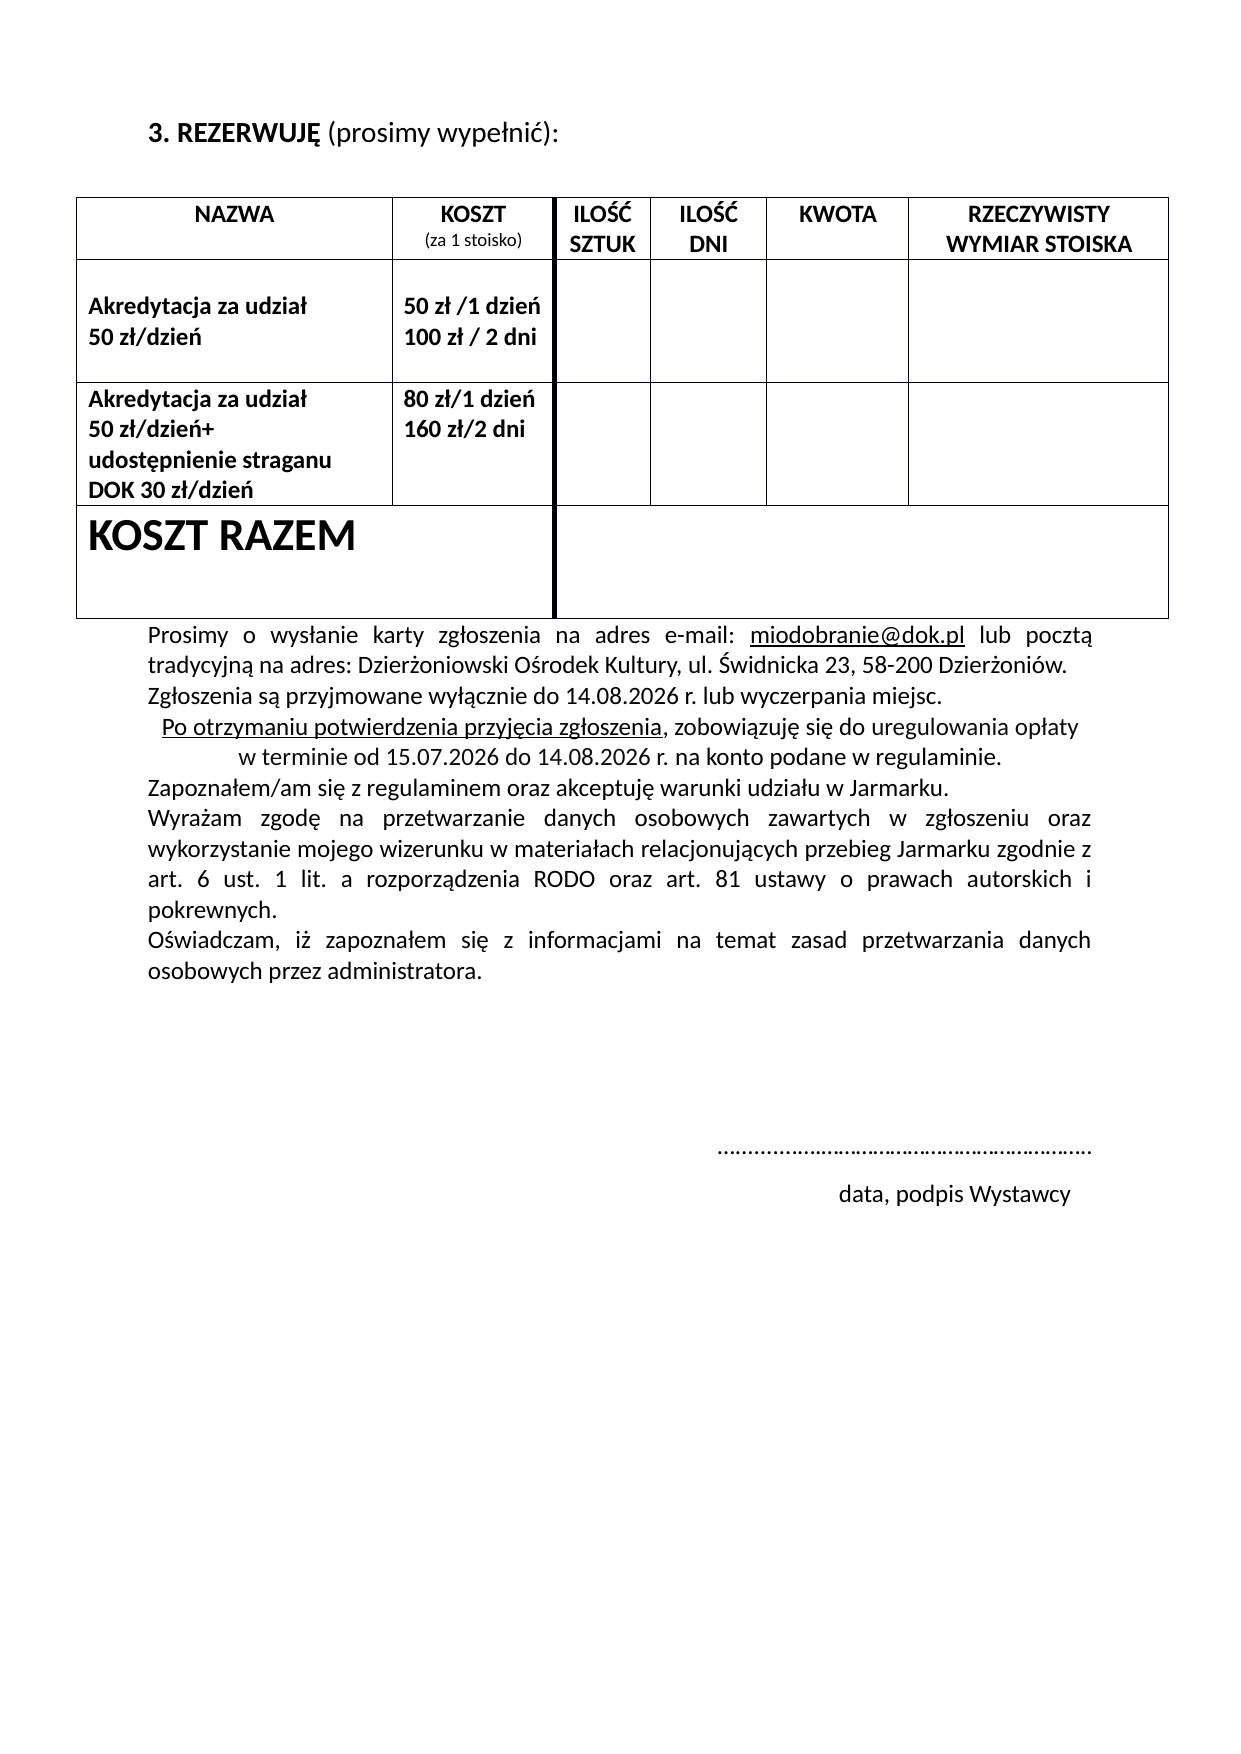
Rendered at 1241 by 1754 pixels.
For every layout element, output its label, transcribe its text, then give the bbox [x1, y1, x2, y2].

table_header ILOŚĆ SZTUK [557, 198, 650, 259]
table_cell 50 zł /1 dzień 100 zł / 2 dni [393, 260, 552, 382]
text data, podpis Wystawcy [738, 1179, 1093, 1209]
table_cell [557, 383, 650, 505]
table_header ILOŚĆ DNI [651, 198, 766, 259]
table_header KOSZT (za 1 stoisko) [393, 198, 552, 259]
table_cell [767, 260, 908, 382]
table_cell [651, 260, 766, 382]
text Zgłoszenia są przyjmowane wyłącznie do 14.08.2026 r. lub wyczerpania miejsc. [148, 680, 1093, 711]
text 3. REZERWUJĘ (prosimy wypełnić): [148, 114, 1093, 150]
table_cell 80 zł/1 dzień 160 zł/2 dni [393, 383, 552, 505]
table_header RZECZYWISTY WYMIAR STOISKA [909, 198, 1168, 259]
text Oświadczam, iż zapoznałem się z informacjami na temat zasad przetwarzania danych osobowych przez administratora. [148, 924, 1093, 985]
table_cell Akredytacja za udział 50 zł/dzień [77, 260, 392, 382]
text …..........….……………………………………….. [148, 1130, 1093, 1161]
table_cell [557, 506, 1168, 618]
table_cell [557, 260, 650, 382]
text Wyrażam zgodę na przetwarzanie danych osobowych zawartych w zgłoszeniu oraz wykorzystanie mojego wizerunku w materiałach relacjonujących przebieg Jarmarku zgodnie z art. 6 ust. 1 lit. a rozporządzenia RODO oraz art. 81 ustawy o prawach autorskich i pokrewnych. [148, 802, 1093, 924]
table_cell [909, 260, 1168, 382]
text Prosimy o wysłanie karty zgłoszenia na adres e-mail: miodobranie@dok.pl lub pocztą tradycyjną na adres: Dzierżoniowski Ośrodek Kultury, ul. Świdnicka 23, 58-200 Dzierżoniów. [148, 619, 1093, 680]
table_cell KOSZT RAZEM [77, 506, 552, 618]
text Po otrzymaniu potwierdzenia przyjęcia zgłoszenia, zobowiązuję się do uregulowania opłaty [148, 711, 1093, 741]
table_cell Akredytacja za udział 50 zł/dzień+ udostępnienie straganu DOK 30 zł/dzień [77, 383, 392, 505]
text Zapoznałem/am się z regulaminem oraz akceptuję warunki udziału w Jarmarku. [148, 772, 1093, 802]
table_cell [767, 383, 908, 505]
text w terminie od 15.07.2026 do 14.08.2026 r. na konto podane w regulaminie. [148, 741, 1093, 772]
table_header KWOTA [767, 198, 908, 259]
table_cell [651, 383, 766, 505]
table_cell [909, 383, 1168, 505]
table_header NAZWA [77, 198, 392, 259]
